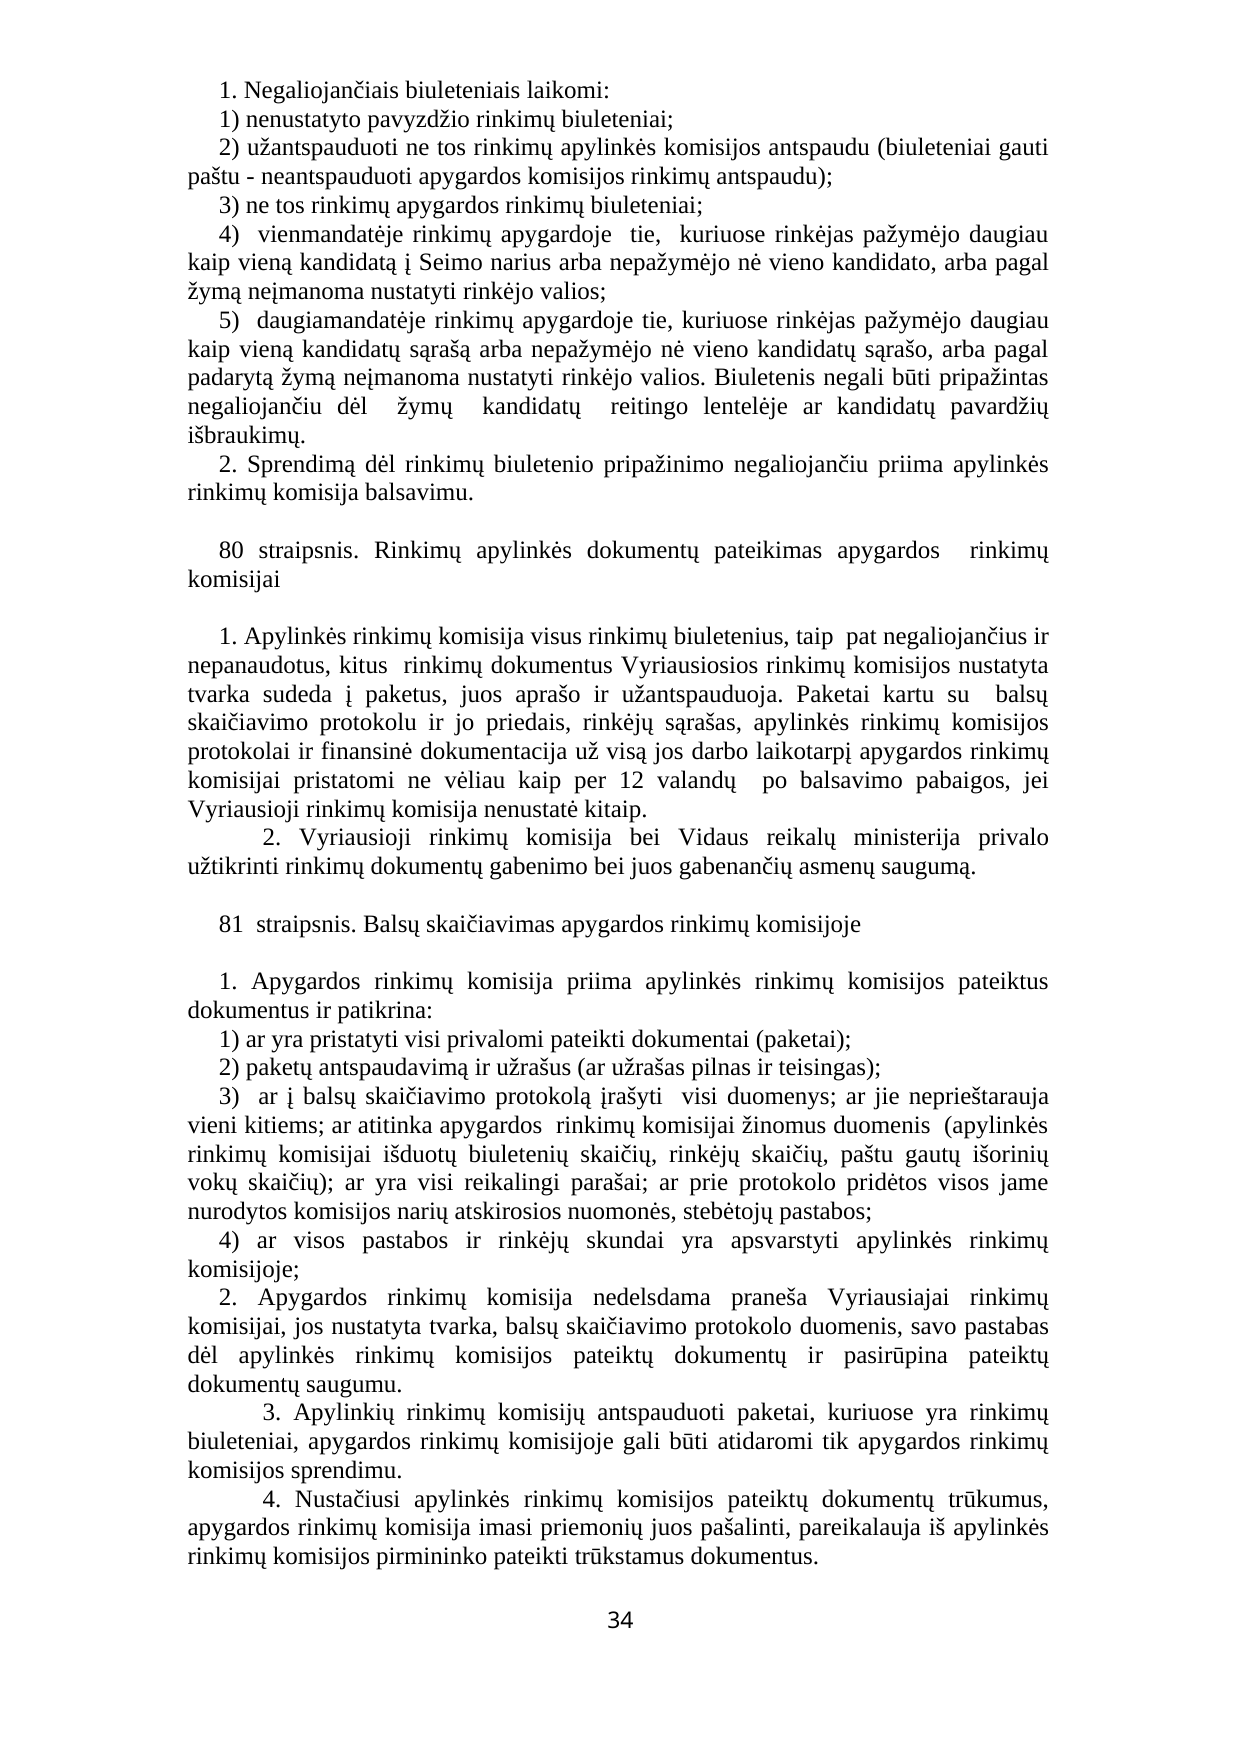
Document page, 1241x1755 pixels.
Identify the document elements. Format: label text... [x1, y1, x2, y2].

text 2) paketų antspaudavimą ir užrašus (ar užrašas pilnas ir teisingas); [187, 1052, 1050, 1081]
text 4) vienmandatėje rinkimų apygardoje tie, kuriuose rinkėjas pažymėjo daugiau kaip vieną kandidatą į Seimo narius arba nepažymėjo nė vieno kandidato, arba pagal žymą neįmanoma nustatyti rinkėjo valios; [187, 219, 1050, 305]
text 1) nenustatyto pavyzdžio rinkimų biuleteniai; [187, 104, 1050, 132]
text 1. Apylinkės rinkimų komisija visus rinkimų biuletenius, taip pat negaliojančius ir nepanaudotus, kitus rinkimų dokumentus Vyriausiosios rinkimų komisijos nustatyta tvarka sudeda į paketus, juos aprašo ir užantspauduoja. Paketai kartu su balsų skaičiavimo protokolu ir jo priedais, rinkėjų sąrašas, apylinkės rinkimų komisijos protokolai ir finansinė dokumentacija už visą jos darbo laikotarpį apygardos rinkimų komisijai pristatomi ne vėliau kaip per 12 valandų po balsavimo pabaigos, jei Vyriausioji rinkimų komisija nenustatė kitaip. [187, 621, 1050, 822]
text 1) ar yra pristatyti visi privalomi pateikti dokumentai (paketai); [187, 1024, 1050, 1052]
text 2) užantspauduoti ne tos rinkimų apylinkės komisijos antspaudu (biuleteniai gauti paštu - neantspauduoti apygardos komisijos rinkimų antspaudu); [187, 132, 1050, 190]
text 4) ar visos pastabos ir rinkėjų skundai yra apsvarstyti apylinkės rinkimų komisijoje; [187, 1225, 1050, 1282]
text 1. Negaliojančiais biuleteniais laikomi: [187, 75, 1050, 104]
text 2. Sprendimą dėl rinkimų biuletenio pripažinimo negaliojančiu priima apylinkės rinkimų komisija balsavimu. [187, 449, 1050, 506]
text 81 straipsnis. Balsų skaičiavimas apygardos rinkimų komisijoje [187, 909, 1050, 937]
text 5) daugiamandatėje rinkimų apygardoje tie, kuriuose rinkėjas pažymėjo daugiau kaip vieną kandidatų sąrašą arba nepažymėjo nė vieno kandidatų sąrašo, arba pagal padarytą žymą neįmanoma nustatyti rinkėjo valios. Biuletenis negali būti pripažintas negaliojančiu dėl žymų kandidatų reitingo lentelėje ar kandidatų pavardžių išbraukimų. [187, 305, 1050, 449]
text 3) ne tos rinkimų apygardos rinkimų biuleteniai; [187, 190, 1050, 219]
text 2. Vyriausioji rinkimų komisija bei Vidaus reikalų ministerija privalo užtikrinti rinkimų dokumentų gabenimo bei juos gabenančių asmenų saugumą. [187, 822, 1050, 880]
text 2. Apygardos rinkimų komisija nedelsdama praneša Vyriausiajai rinkimų komisijai, jos nustatyta tvarka, balsų skaičiavimo protokolo duomenis, savo pastabas dėl apylinkės rinkimų komisijos pateiktų dokumentų ir pasirūpina pateiktų dokumentų saugumu. [187, 1282, 1050, 1397]
text 3) ar į balsų skaičiavimo protokolą įrašyti visi duomenys; ar jie neprieštarauja vieni kitiems; ar atitinka apygardos rinkimų komisijai žinomus duomenis (apylinkės rinkimų komisijai išduotų biuletenių skaičių, rinkėjų skaičių, paštu gautų išorinių vokų skaičių); ar yra visi reikalingi parašai; ar prie protokolo pridėtos visos jame nurodytos komisijos narių atskirosios nuomonės, stebėtojų pastabos; [187, 1081, 1050, 1225]
text 1. Apygardos rinkimų komisija priima apylinkės rinkimų komisijos pateiktus dokumentus ir patikrina: [187, 966, 1050, 1024]
text 80 straipsnis. Rinkimų apylinkės dokumentų pateikimas apygardos rinkimų komisijai [187, 535, 1050, 592]
text 3. Apylinkių rinkimų komisijų antspauduoti paketai, kuriuose yra rinkimų biuleteniai, apygardos rinkimų komisijoje gali būti atidaromi tik apygardos rinkimų komisijos sprendimu. [187, 1397, 1050, 1484]
text 4. Nustačiusi apylinkės rinkimų komisijos pateiktų dokumentų trūkumus, apygardos rinkimų komisija imasi priemonių juos pašalinti, pareikalauja iš apylinkės rinkimų komisijos pirmininko pateikti trūkstamus dokumentus. [187, 1484, 1050, 1570]
